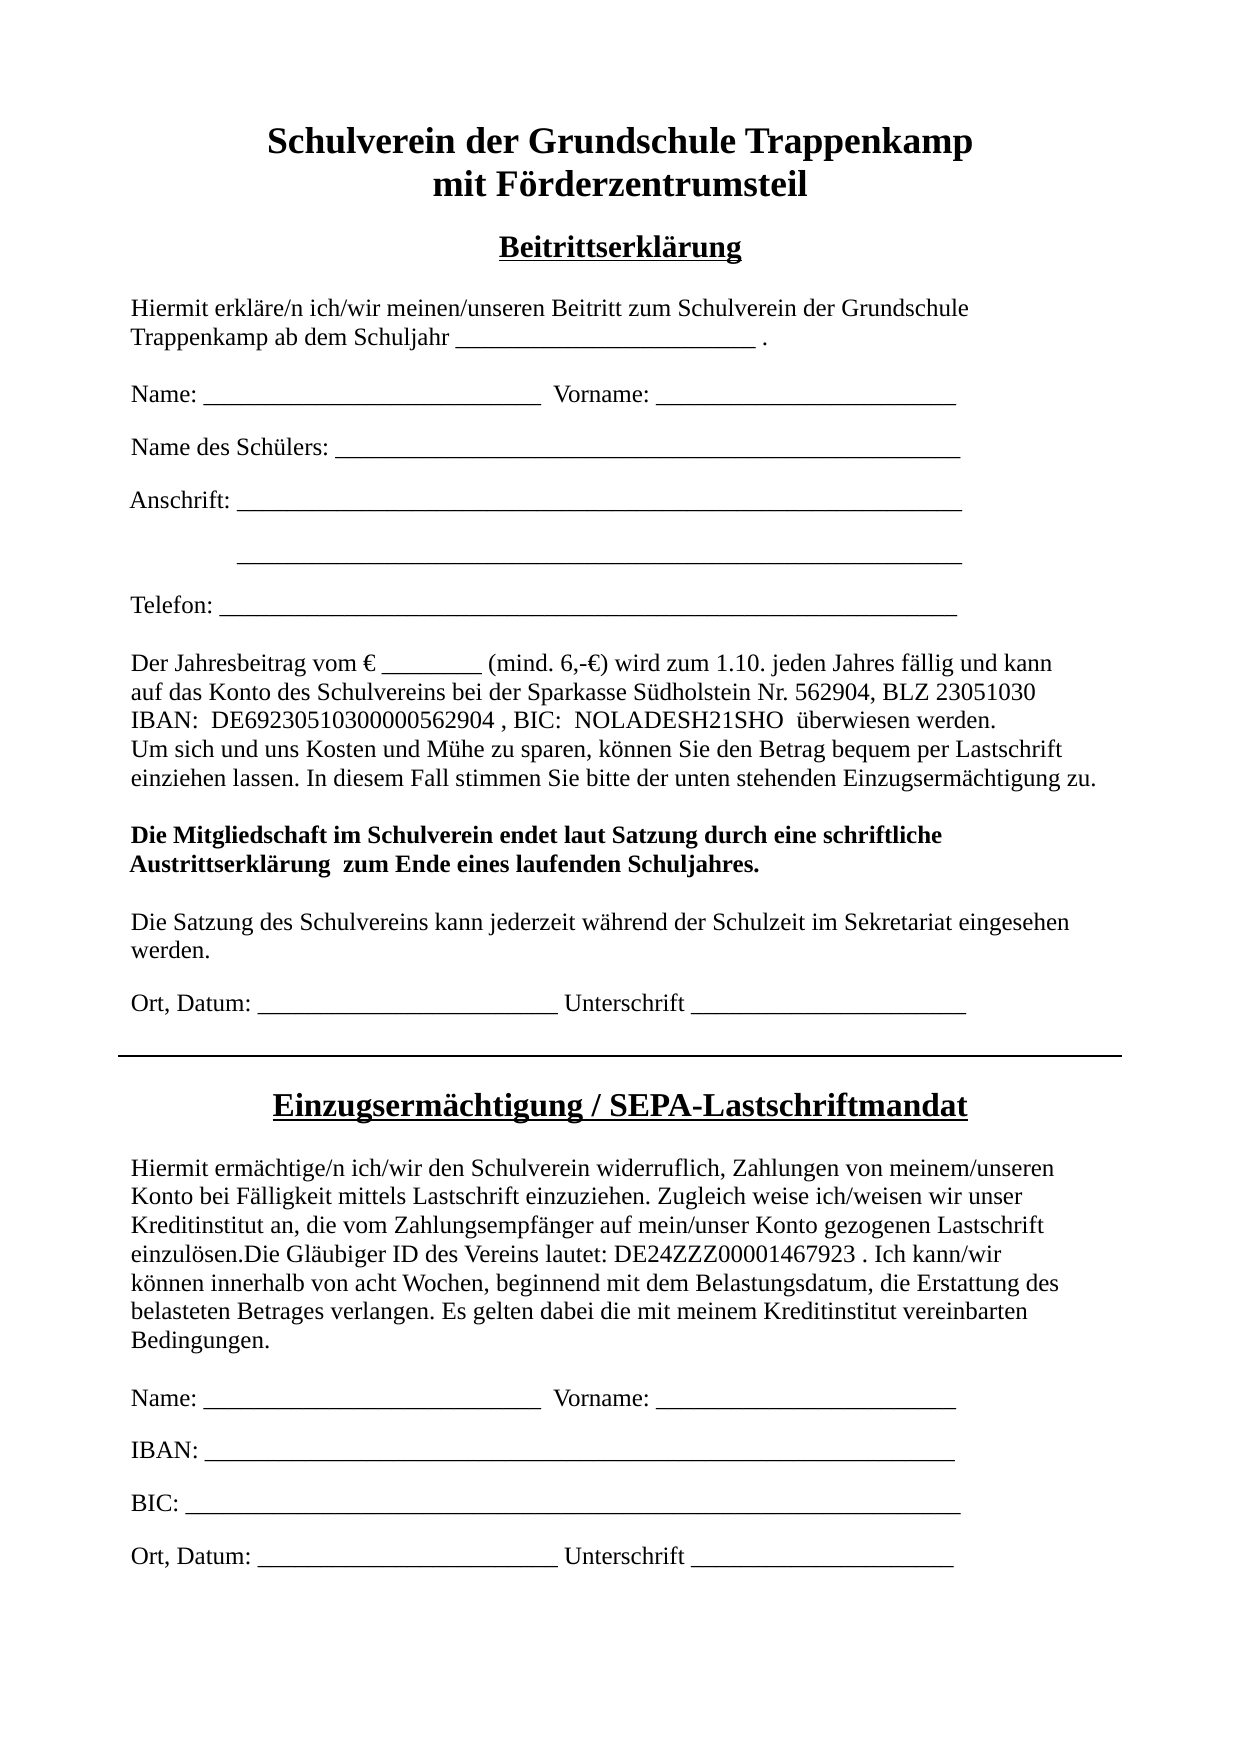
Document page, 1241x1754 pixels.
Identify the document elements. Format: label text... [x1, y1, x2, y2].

text einzulösen.Die Gläubiger ID des Vereins lautet: DE24ZZZ00001467923 . Ich kann/wir [118, 1239, 1122, 1268]
text Hiermit ermächtige/n ich/wir den Schulverein widerruflich, Zahlungen von meinem/unseren [118, 1153, 1122, 1181]
text Einzugsermächtigung / SEPA-Lastschriftmandat [118, 1086, 1122, 1124]
text Schulverein der Grundschule Trappenkamp [118, 118, 1122, 161]
text Die Satzung des Schulvereins kann jederzeit während der Schulzeit im Sekretariat eingesehen [118, 907, 1122, 936]
text belasteten Betrages verlangen. Es gelten dabei die mit meinem Kreditinstitut vereinbarten [118, 1296, 1122, 1325]
text können innerhalb von acht Wochen, beginnend mit dem Belastungsdatum, die Erstattung des [118, 1268, 1122, 1296]
text auf das Konto des Schulvereins bei der Sparkasse Südholstein Nr. 562904, BLZ 23051030 [118, 677, 1122, 706]
text Anschrift: __________________________________________________________ [118, 485, 1122, 514]
text Bedingungen. [118, 1325, 1122, 1354]
text BIC: ______________________________________________________________ [118, 1488, 1122, 1517]
text Name: ___________________________ Vorname: ________________________ [118, 1383, 1122, 1411]
text Trappenkamp ab dem Schuljahr ________________________ . [118, 322, 1122, 351]
text IBAN: ____________________________________________________________ [118, 1435, 1122, 1464]
text Der Jahresbeitrag vom € ________ (mind. 6,-€) wird zum 1.10. jeden Jahres fällig und kann [118, 648, 1122, 677]
text Hiermit erkläre/n ich/wir meinen/unseren Beitritt zum Schulverein der Grundschule [118, 293, 1122, 322]
text Ort, Datum: ________________________ Unterschrift ______________________ [118, 988, 1122, 1017]
text werden. [118, 936, 1122, 964]
text mit Förderzentrumsteil [118, 161, 1122, 204]
text Ort, Datum: ________________________ Unterschrift _____________________ [118, 1541, 1122, 1570]
text Name des Schülers: __________________________________________________ [118, 432, 1122, 461]
text Beitrittserklärung [118, 228, 1122, 264]
text Kreditinstitut an, die vom Zahlungsempfänger auf mein/unser Konto gezogenen Lastschrift [118, 1210, 1122, 1239]
text Telefon: ___________________________________________________________ [118, 591, 1122, 619]
text einziehen lassen. In diesem Fall stimmen Sie bitte der unten stehenden Einzugsermächtigung zu. [118, 763, 1122, 792]
text Die Mitgliedschaft im Schulverein endet laut Satzung durch eine schriftliche [118, 821, 1122, 849]
text __________________________________________________________ [118, 538, 1122, 567]
text Name: ___________________________ Vorname: ________________________ [118, 379, 1122, 408]
text IBAN: DE69230510300000562904 , BIC: NOLADESH21SHO überwiesen werden. [118, 706, 1122, 734]
text Um sich und uns Kosten und Mühe zu sparen, können Sie den Betrag bequem per Lastschrift [118, 734, 1122, 763]
text Konto bei Fälligkeit mittels Lastschrift einzuziehen. Zugleich weise ich/weisen wir unser [118, 1181, 1122, 1210]
text Austrittserklärung zum Ende eines laufenden Schuljahres. [118, 849, 1122, 878]
